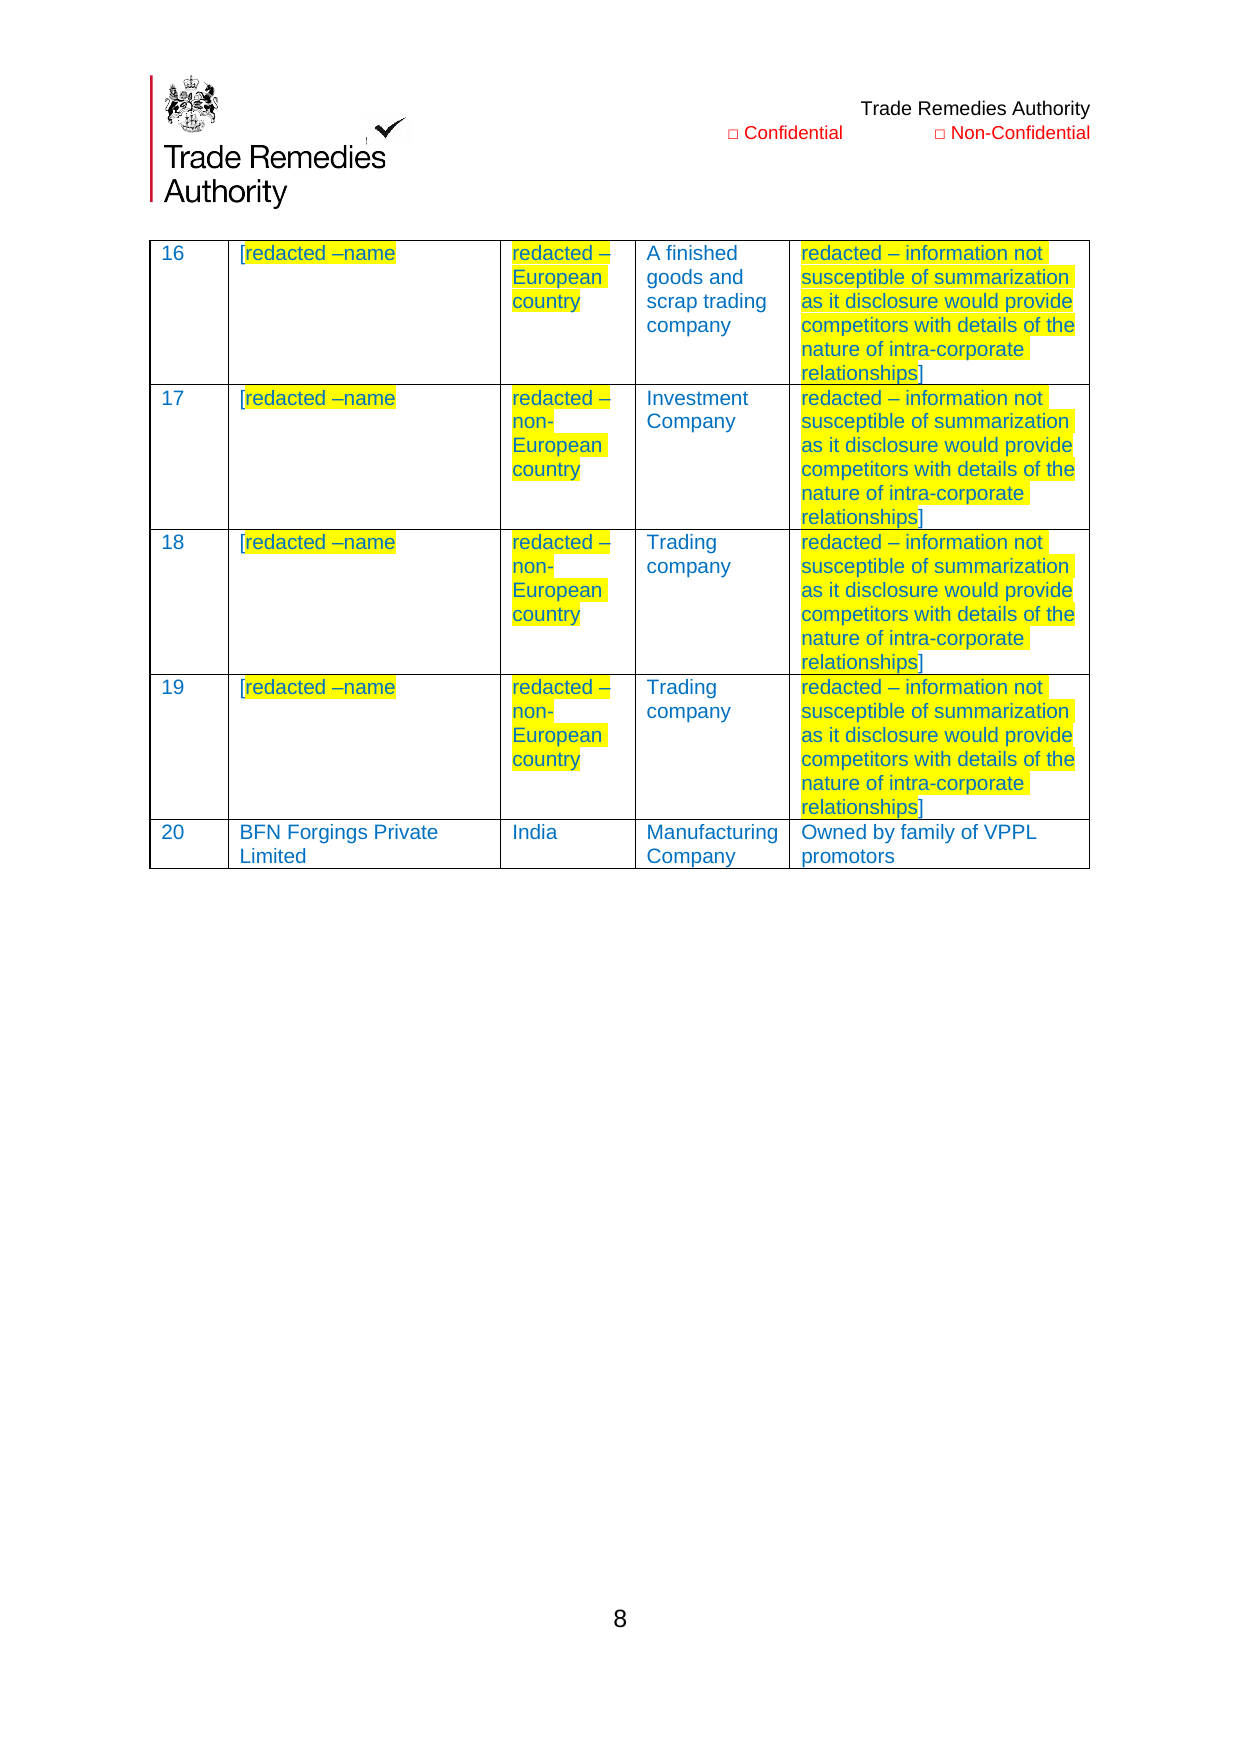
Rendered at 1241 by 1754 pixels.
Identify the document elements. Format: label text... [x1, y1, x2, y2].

table_cell [redacted –name [229, 385, 500, 529]
table_cell 17 [151, 385, 228, 529]
table_cell [redacted –name [229, 675, 500, 819]
table_cell 18 [151, 530, 228, 674]
table_cell 16 [151, 241, 228, 384]
table_cell redacted – information not susceptible of summarization as it disclosure would provide competitors with details of the nature of intra-corporate relationships] [790, 385, 1089, 529]
table_cell BFN Forgings Private Limited [229, 820, 500, 868]
table_cell Owned by family of VPPL promotors [790, 820, 1089, 868]
table_cell redacted –non-European country [501, 530, 635, 674]
table_cell redacted – information not susceptible of summarization as it disclosure would provide competitors with details of the nature of intra-corporate relationships] [790, 241, 1089, 384]
table_cell India [501, 820, 635, 868]
table_cell Investment Company [636, 385, 789, 529]
table_cell 20 [151, 820, 228, 868]
table_cell Trading company [636, 530, 789, 674]
table_cell redacted –non-European country [501, 675, 635, 819]
table_cell redacted – information not susceptible of summarization as it disclosure would provide competitors with details of the nature of intra-corporate relationships] [790, 530, 1089, 674]
table_cell redacted – information not susceptible of summarization as it disclosure would provide competitors with details of the nature of intra-corporate relationships] [790, 675, 1089, 819]
table_cell [redacted –name [229, 241, 500, 384]
table_cell A finished goods and scrap trading company [636, 241, 789, 384]
table_cell [redacted –name [229, 530, 500, 674]
table_cell Manufacturing Company [636, 820, 789, 868]
table_cell redacted –non-European country [501, 385, 635, 529]
table_cell Trading company [636, 675, 789, 819]
table_cell 19 [151, 675, 228, 819]
table_cell redacted –European country [501, 241, 635, 384]
